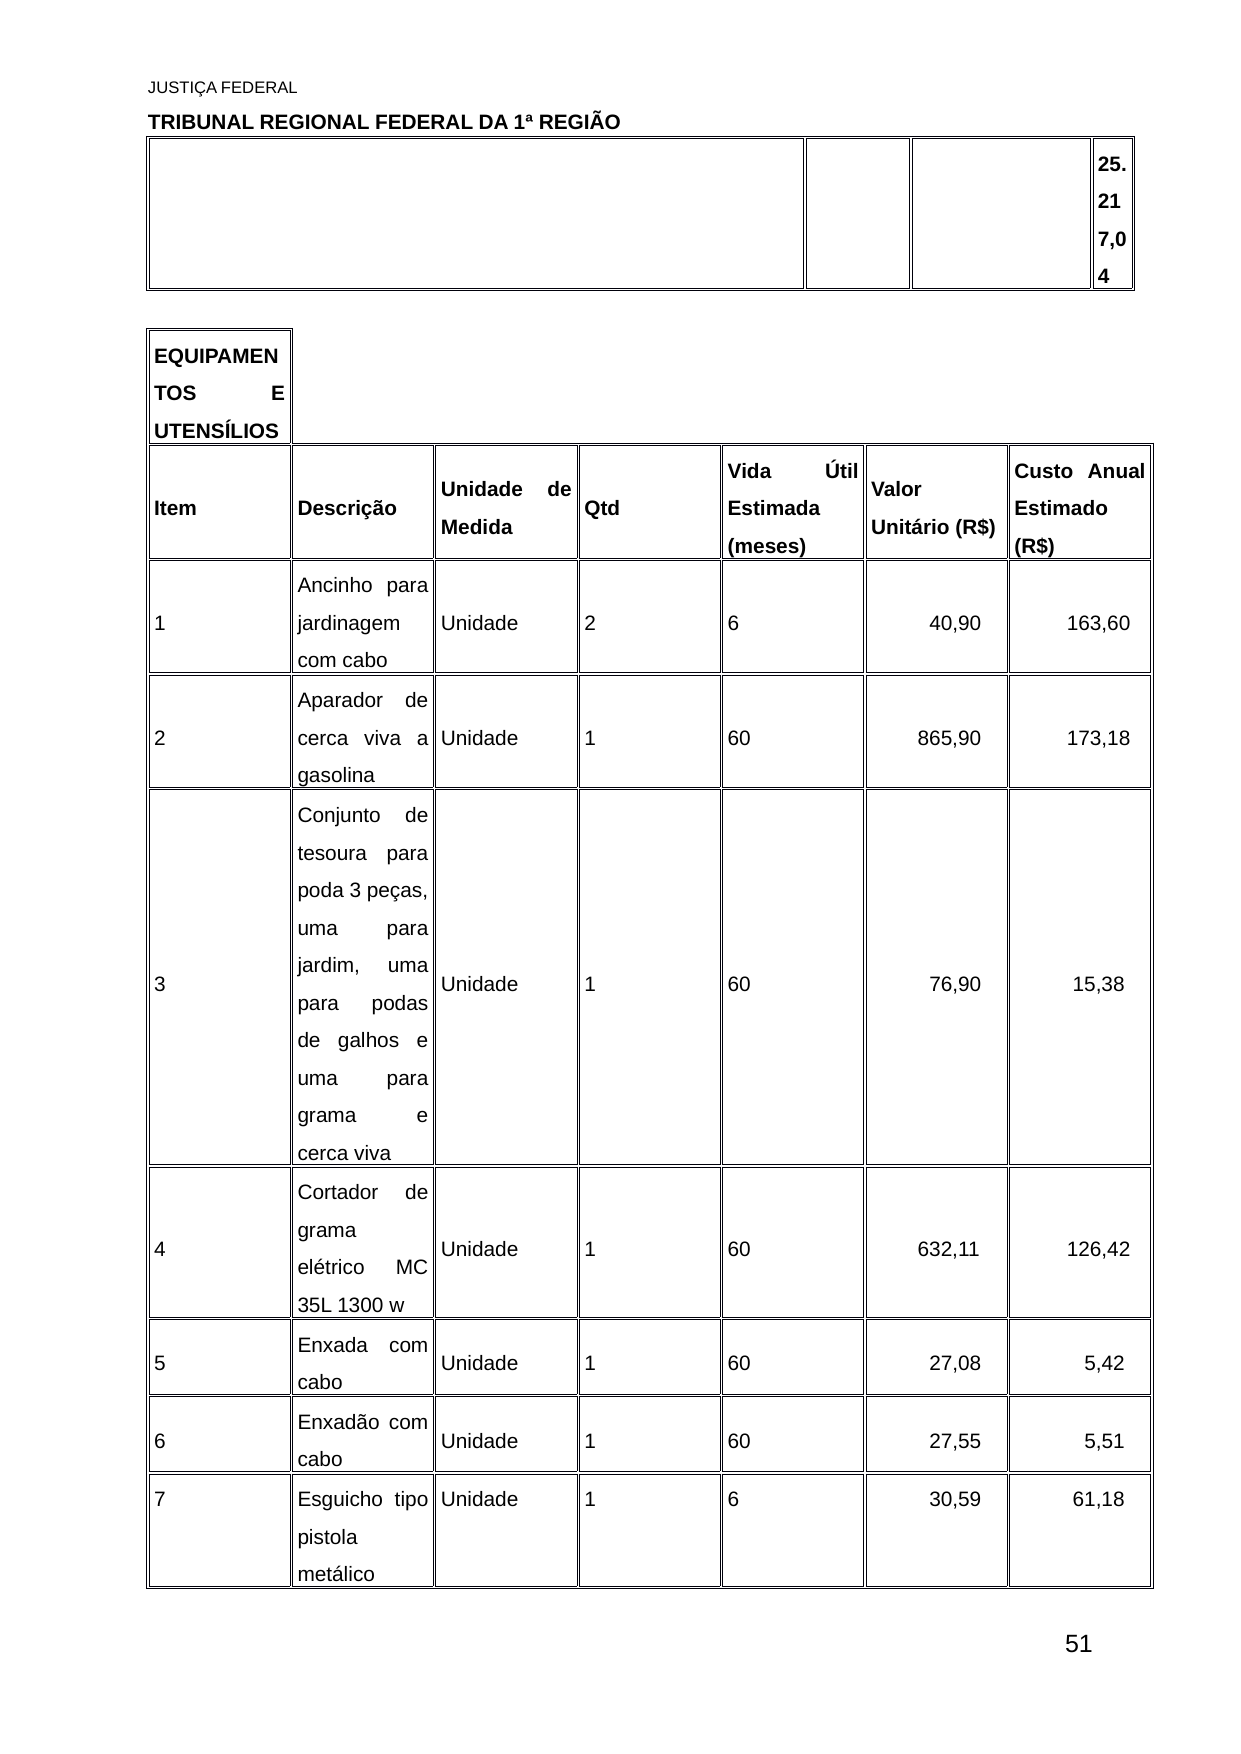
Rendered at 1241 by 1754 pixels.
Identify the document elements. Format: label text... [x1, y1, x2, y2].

table_cell Enxada com cabo [293, 1320, 433, 1394]
table_cell Cortador de grama elétrico MC 35L 1300 w [293, 1168, 433, 1317]
table_cell 3 [150, 790, 290, 1164]
table_cell Valor Unitário (R$) [867, 446, 1007, 557]
table_cell 1 [580, 676, 720, 787]
table_cell 60 [723, 1397, 863, 1471]
table_cell Aparador de cerca viva a gasolina [293, 676, 433, 787]
table_header EQUIPAMENTOS E UTENSÍLIOS [150, 331, 290, 443]
table_cell 60 [723, 790, 863, 1164]
table_cell Vida Útil Estimada (meses) [723, 446, 863, 557]
table_cell Unidade [436, 676, 577, 787]
table_header [293, 328, 1152, 443]
table_cell 1 [580, 1320, 720, 1394]
table_cell Conjunto de tesoura para poda 3 peças, uma para jardim, uma para podas de galhos e uma para grama e cerca viva [293, 790, 433, 1164]
table_cell [913, 139, 1090, 288]
table_cell 60 [723, 1168, 863, 1317]
table_cell 60 [723, 676, 863, 787]
table_cell 2 [150, 676, 290, 787]
table_cell 76,90 [867, 790, 1007, 1164]
table_cell Qtd [580, 446, 720, 557]
table_cell Descrição [293, 446, 433, 557]
table_cell 60 [723, 1320, 863, 1394]
table_cell Unidade [436, 1475, 577, 1586]
table_cell 2 [580, 561, 720, 672]
table_cell 6 [723, 1475, 863, 1586]
table_cell 865,90 [867, 676, 1007, 787]
table_cell 5 [150, 1320, 290, 1394]
table_cell 7 [150, 1475, 290, 1586]
table_cell 4 [150, 1168, 290, 1317]
table_cell 5,51 [1010, 1397, 1150, 1471]
table_cell Enxadão com cabo [293, 1397, 433, 1471]
table_cell 25.217,04 [1094, 139, 1132, 288]
table_cell 163,60 [1010, 561, 1150, 672]
table_cell Unidade [436, 1168, 577, 1317]
table_cell 1 [580, 1397, 720, 1471]
table_cell 1 [580, 790, 720, 1164]
table_cell Item [150, 446, 290, 557]
table_cell Unidade [436, 1320, 577, 1394]
table_cell Unidade [436, 1397, 577, 1471]
table_cell 27,55 [867, 1397, 1007, 1471]
table_cell Esguicho tipo pistola metálico [293, 1475, 433, 1586]
table_cell Ancinho para jardinagem com cabo [293, 561, 433, 672]
table_cell Unidade de Medida [436, 446, 577, 557]
table_cell 173,18 [1010, 676, 1150, 787]
table_cell 5,42 [1010, 1320, 1150, 1394]
table_cell Custo Anual Estimado (R$) [1010, 446, 1150, 557]
table_cell Unidade [436, 790, 577, 1164]
table_cell [807, 139, 909, 288]
table_cell 6 [150, 1397, 290, 1471]
table_cell 61,18 [1010, 1475, 1150, 1586]
table_cell 1 [150, 561, 290, 672]
table_cell 40,90 [867, 561, 1007, 672]
table_cell 1 [580, 1475, 720, 1586]
table_cell 126,42 [1010, 1168, 1150, 1317]
table_cell 30,59 [867, 1475, 1007, 1586]
table_cell 1 [580, 1168, 720, 1317]
table_cell 632,11 [867, 1168, 1007, 1317]
table_cell Unidade [436, 561, 577, 672]
table_cell [150, 139, 803, 288]
table_cell 6 [723, 561, 863, 672]
table_cell 27,08 [867, 1320, 1007, 1394]
table_cell 15,38 [1010, 790, 1150, 1164]
